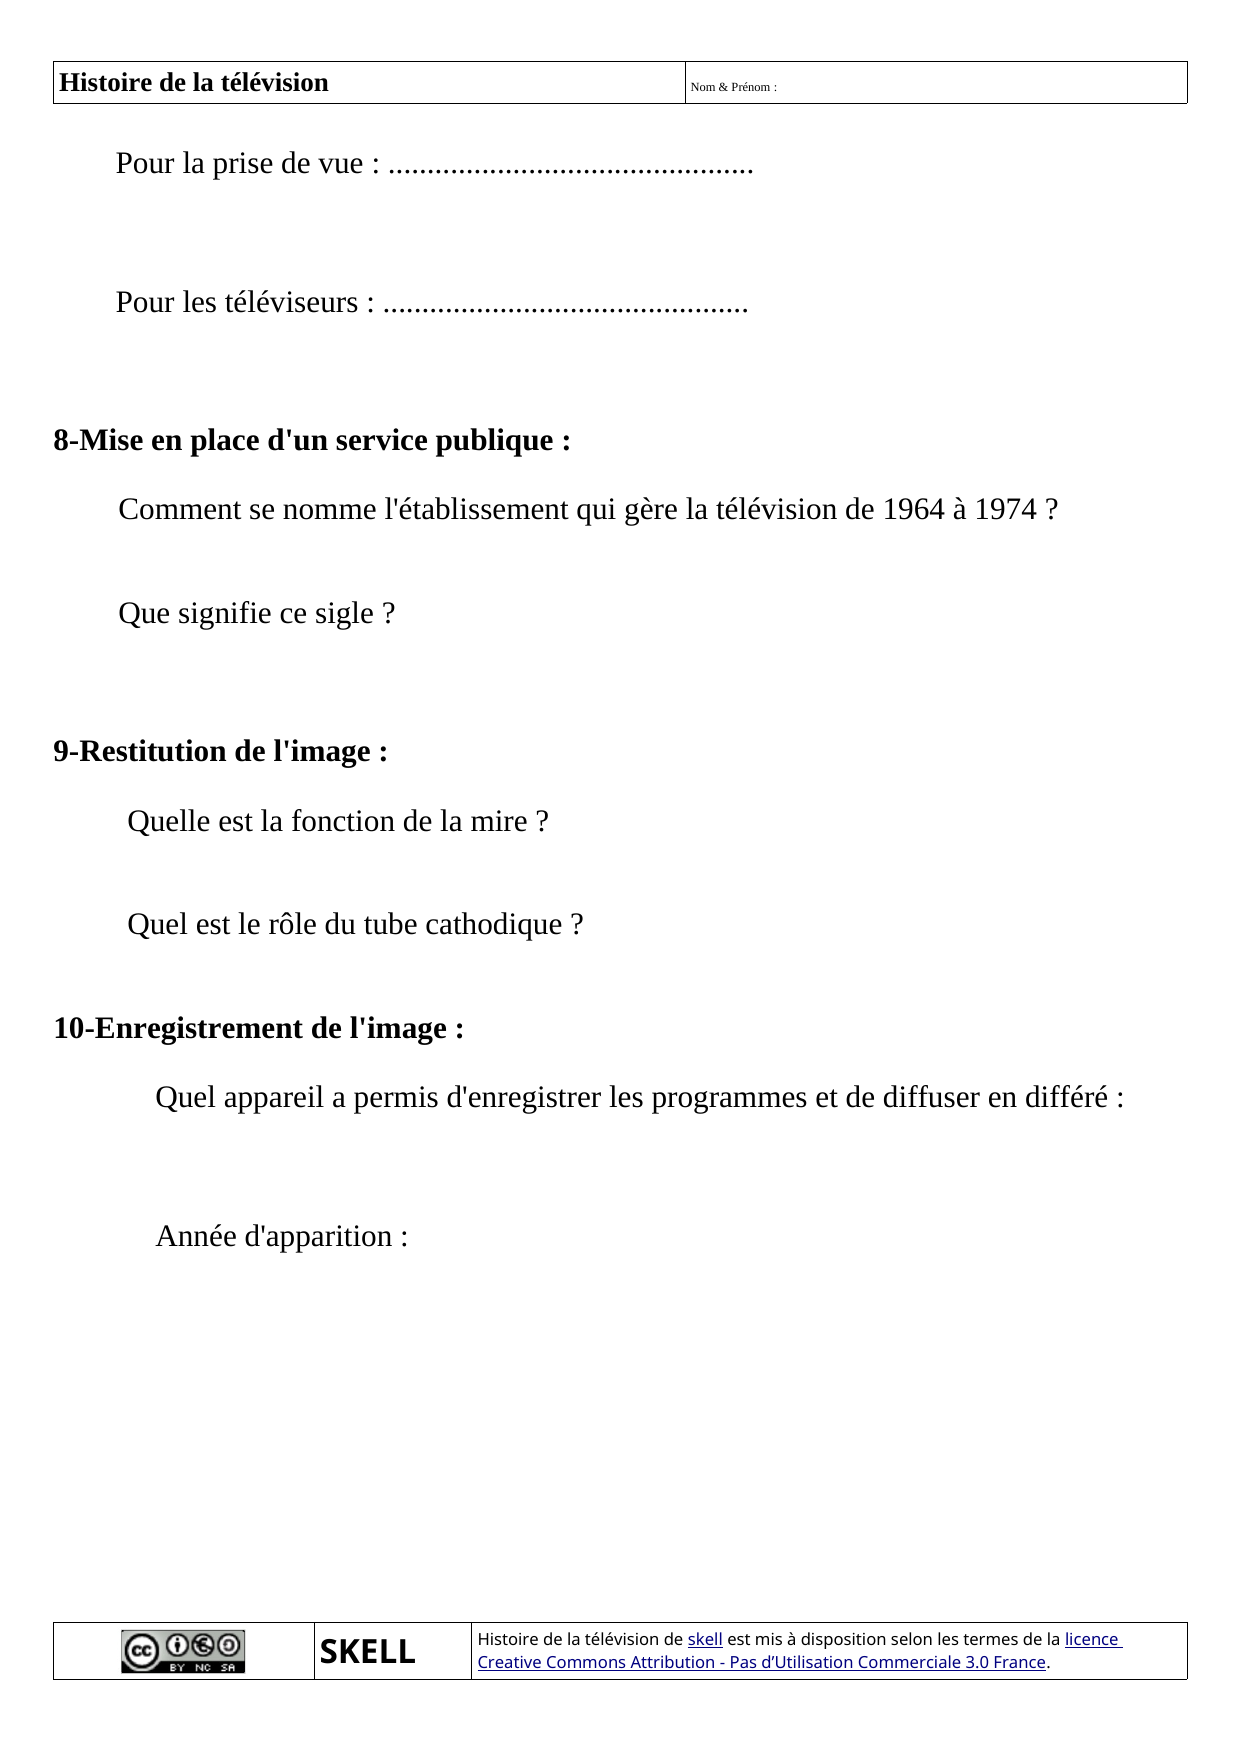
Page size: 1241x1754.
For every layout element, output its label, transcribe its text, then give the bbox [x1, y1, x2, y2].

text Quel est le rôle du tube cathodique ? [127, 907, 1187, 942]
text Pour la prise de vue : ............................................... [53, 146, 1187, 181]
text Pour les téléviseurs : ............................................... [53, 284, 1187, 319]
text Que signifie ce sigle ? [118, 596, 1187, 630]
text Quel appareil a permis d'enregistrer les programmes et de diffuser en différé : [53, 1080, 1187, 1114]
text Quelle est la fonction de la mire ? [127, 803, 1187, 838]
text 8-Mise en place d'un service publique : [53, 423, 1187, 457]
text 9-Restitution de l'image : [53, 734, 1187, 769]
text 10-Enregistrement de l'image : [53, 1011, 1187, 1045]
text Comment se nomme l'établissement qui gère la télévision de 1964 à 1974 ? [118, 492, 1187, 527]
picture [117, 1627, 250, 1677]
text Année d'apparition : [53, 1218, 1187, 1253]
